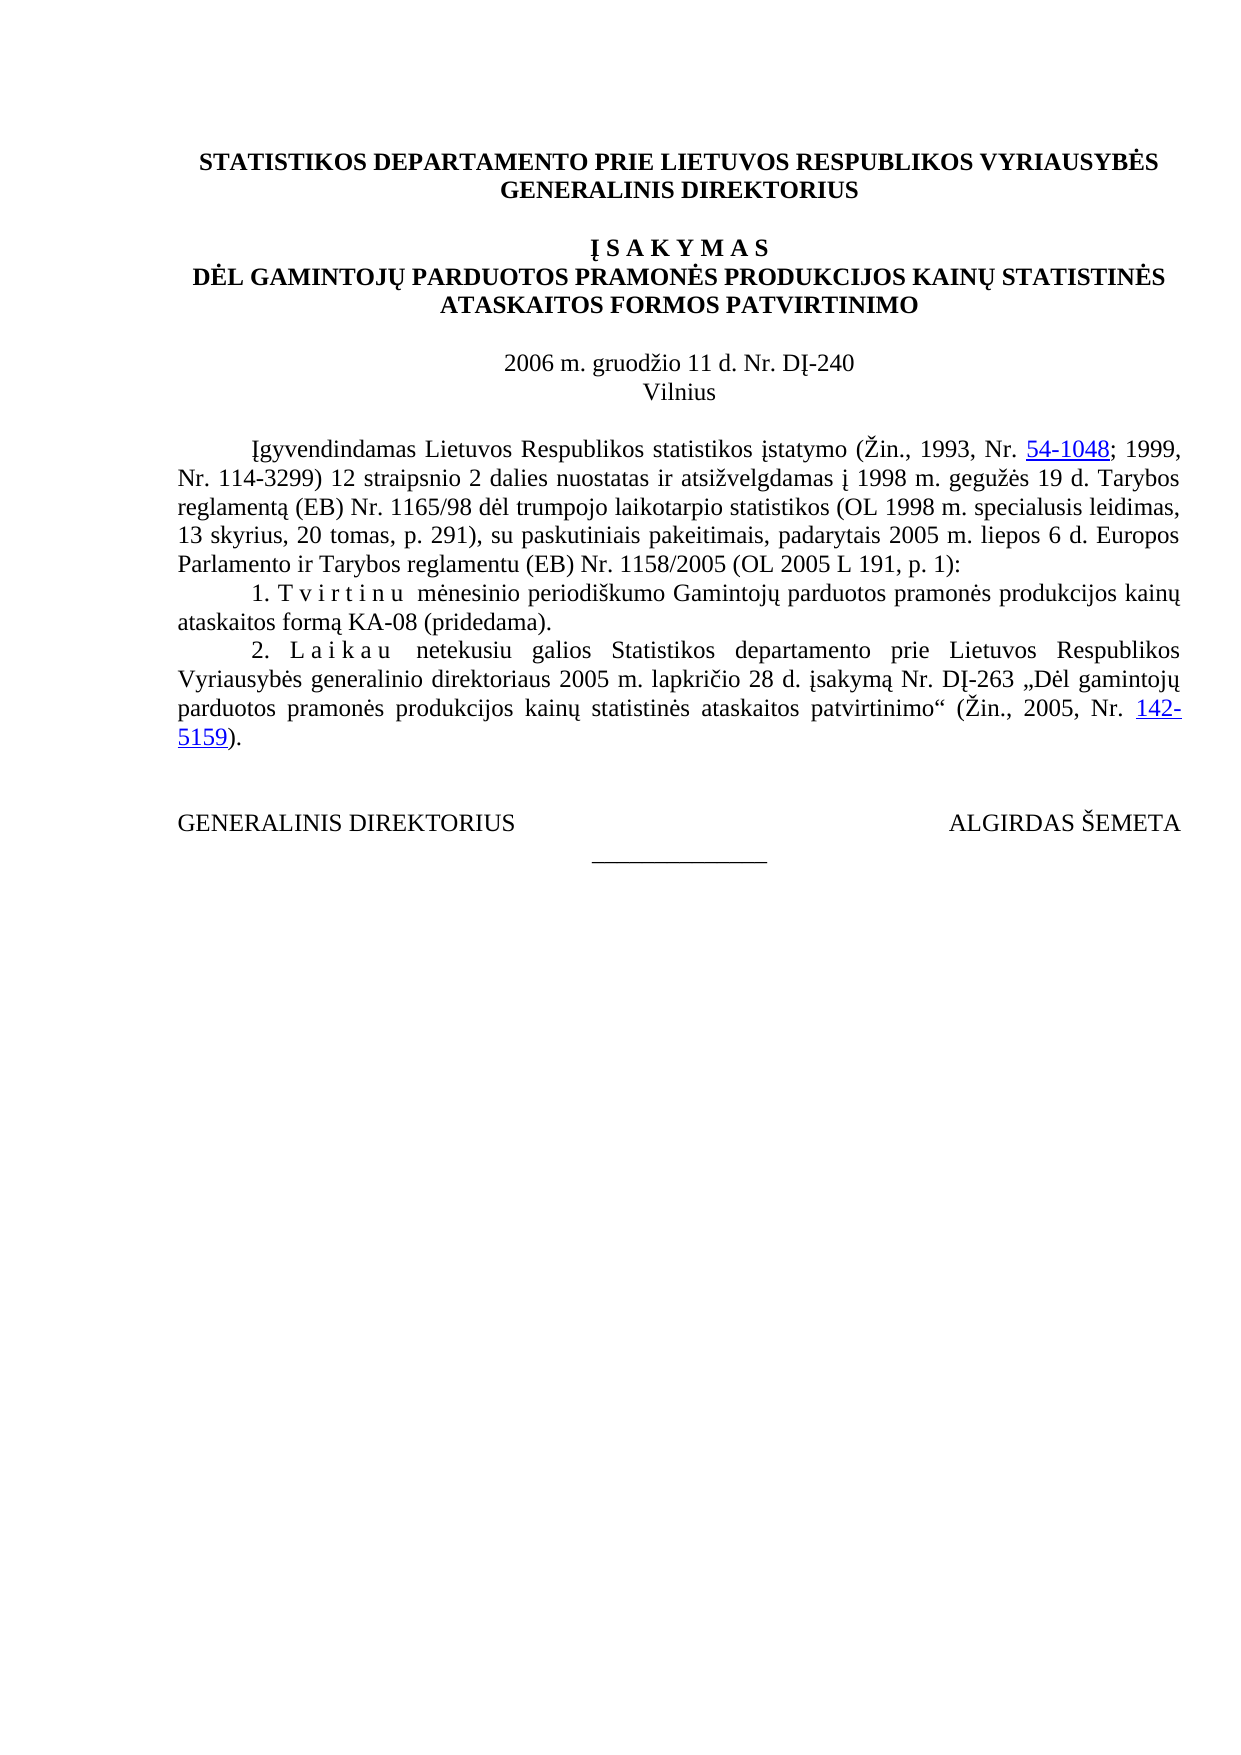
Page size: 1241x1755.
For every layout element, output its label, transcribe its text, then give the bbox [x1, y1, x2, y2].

text 2. Laikau netekusiu galios Statistikos departamento prie Lietuvos Respublikos Vyriausybės generalinio direktoriaus 2005 m. lapkričio 28 d. įsakymą Nr. DĮ-263 „Dėl gamintojų parduotos pramonės produkcijos kainų statistinės ataskaitos patvirtinimo“ (Žin., 2005, Nr. 142-5159). [177, 636, 1181, 751]
text 2006 m. gruodžio 11 d. Nr. DĮ-240 [177, 348, 1181, 377]
text DĖL GAMINTOJŲ PARDUOTOS PRAMONĖS PRODUKCIJOS KAINŲ STATISTINĖS ATASKAITOS FORMOS PATVIRTINIMO [177, 262, 1181, 319]
text Įgyvendindamas Lietuvos Respublikos statistikos įstatymo (Žin., 1993, Nr. 54-1048; 1999, Nr. 114-3299) 12 straipsnio 2 dalies nuostatas ir atsižvelgdamas į 1998 m. gegužės 19 d. Tarybos reglamentą (EB) Nr. 1165/98 dėl trumpojo laikotarpio statistikos (OL 1998 m. specialusis leidimas, 13 skyrius, 20 tomas, p. 291), su paskutiniais pakeitimais, padarytais 2005 m. liepos 6 d. Europos Parlamento ir Tarybos reglamentu (EB) Nr. 1158/2005 (OL 2005 L 191, p. 1): [177, 434, 1181, 578]
text STATISTIKOS DEPARTAMENTO PRIE LIETUVOS RESPUBLIKOS VYRIAUSYBĖS GENERALINIS DIREKTORIUS [177, 147, 1181, 204]
text GENERALINIS DIREKTORIUS ALGIRDAS ŠEMETA [177, 808, 1181, 837]
text Į S A K Y M A S [177, 233, 1181, 262]
text 1. Tvirtinu mėnesinio periodiškumo Gamintojų parduotos pramonės produkcijos kainų ataskaitos formą KA-08 (pridedama). [177, 578, 1181, 636]
text Vilnius [177, 377, 1181, 406]
text ______________ [177, 837, 1181, 866]
